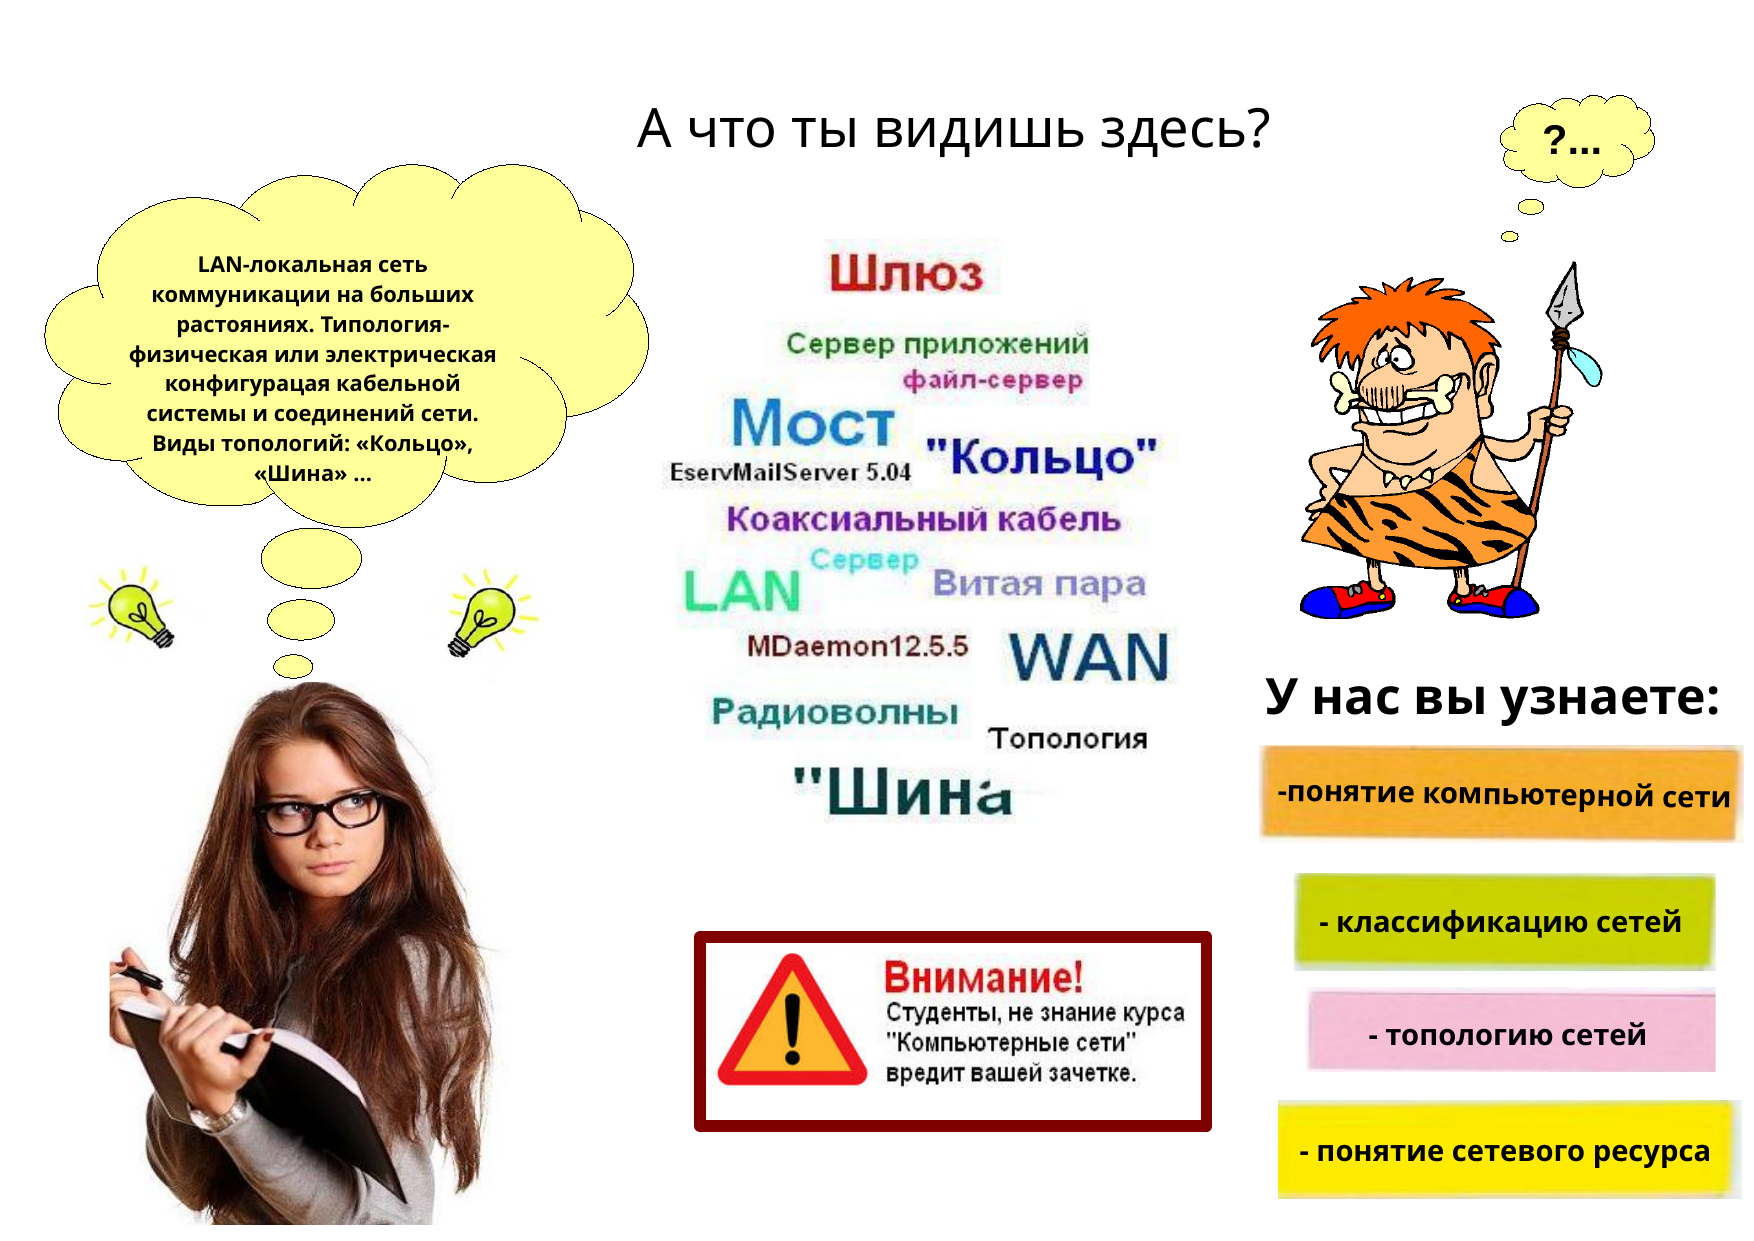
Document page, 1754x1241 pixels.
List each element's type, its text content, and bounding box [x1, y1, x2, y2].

picture [1305, 987, 1716, 1072]
text А что ты видишь здесь? [118, 89, 1636, 163]
picture [51, 534, 563, 1225]
picture [709, 943, 1194, 1088]
picture [1293, 873, 1716, 971]
picture [1298, 256, 1615, 619]
picture [1278, 1100, 1742, 1199]
picture [1258, 745, 1744, 843]
picture [648, 239, 1193, 834]
